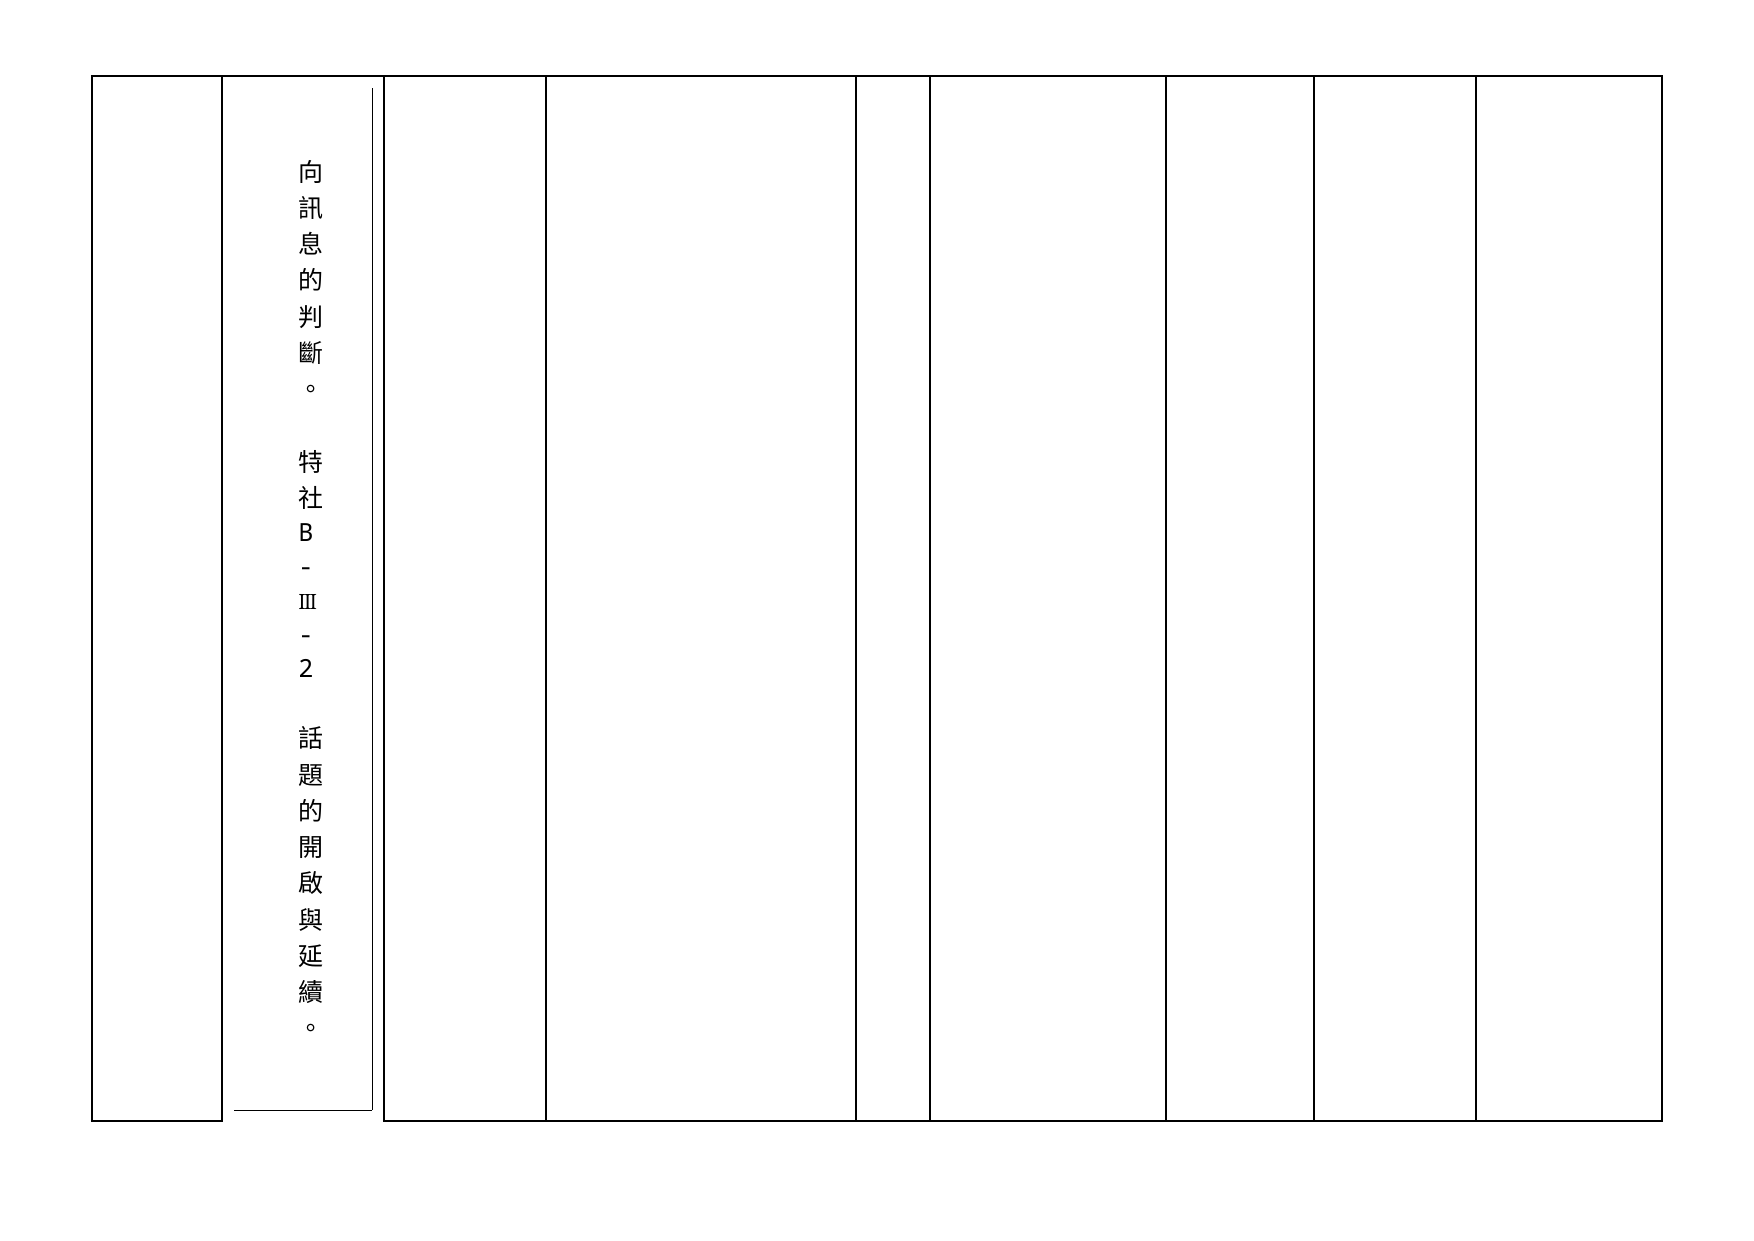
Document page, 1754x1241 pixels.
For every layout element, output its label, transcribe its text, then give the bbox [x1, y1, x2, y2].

table_cell [857, 77, 929, 1120]
table_cell [1167, 77, 1313, 1120]
table_cell [93, 77, 221, 1120]
table_cell [1315, 77, 1475, 1120]
table_cell [931, 77, 1165, 1120]
table_cell 向訊息的判斷。 特社B-Ⅲ-2 話題的開啟與延續。 [223, 77, 383, 1120]
table_cell [1477, 77, 1661, 1120]
table_cell [547, 77, 855, 1120]
table_cell [385, 77, 545, 1120]
